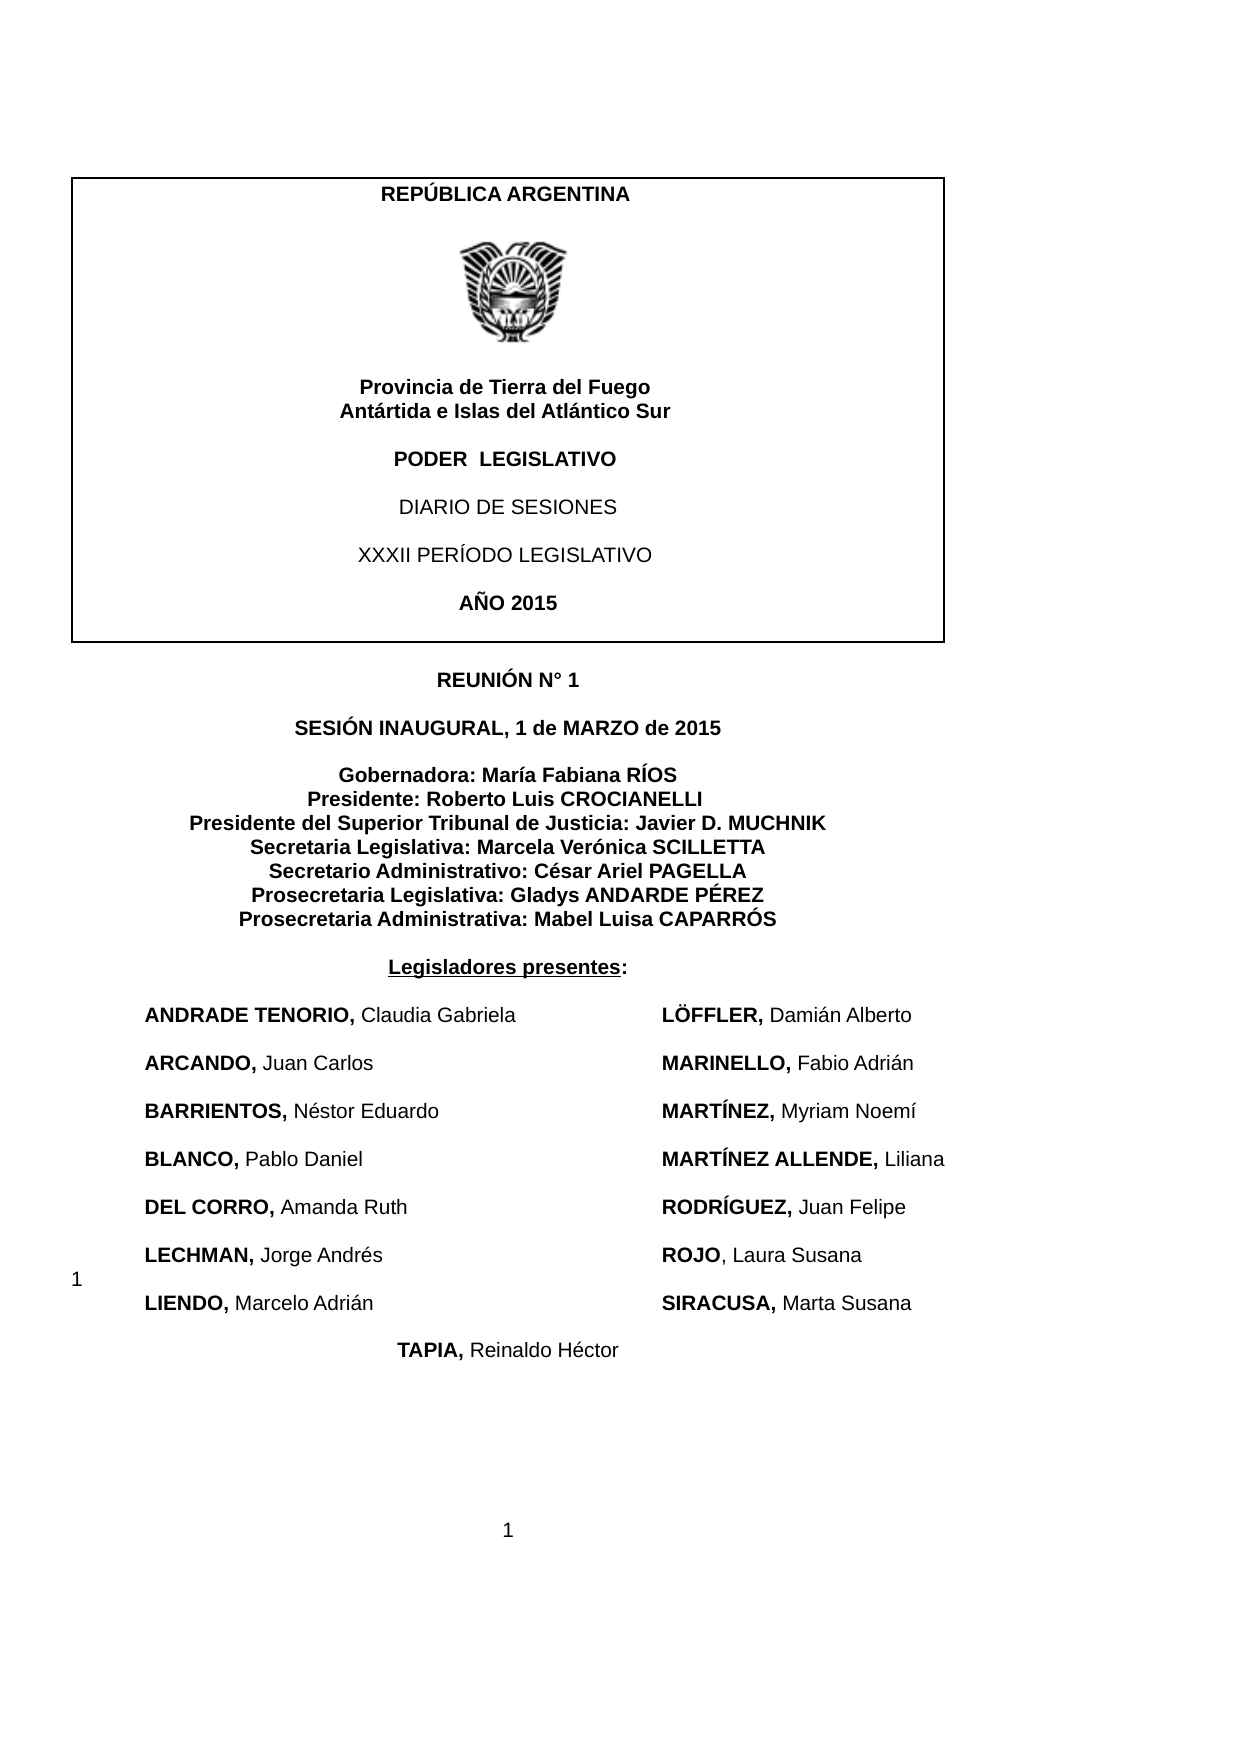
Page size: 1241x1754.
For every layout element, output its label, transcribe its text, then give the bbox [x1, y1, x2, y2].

text 16 [71, 1266, 945, 1290]
text Secretaria Legislativa: Marcela Verónica SCILLETTA [71, 835, 945, 859]
text Legisladores presentes: [71, 955, 945, 979]
text Provincia de Tierra del Fuego [73, 370, 943, 394]
text Presidente: Roberto Luis CROCIANELLI [71, 787, 945, 811]
text REUNIÓN N° 1 [71, 667, 945, 691]
text BLANCO, Pablo Daniel MARTÍNEZ ALLENDE, Liliana [71, 1147, 945, 1171]
text Prosecretaria Legislativa: Gladys ANDARDE PÉREZ [71, 883, 945, 907]
text LECHMAN, Jorge Andrés ROJO, Laura Susana [71, 1242, 945, 1266]
text PODER LEGISLATIVO [73, 442, 943, 471]
text Prosecretaria Administrativa: Mabel Luisa CAPARRÓS [71, 907, 945, 931]
text Gobernadora: María Fabiana RÍOS [71, 763, 945, 787]
text Antártida e Islas del Atlántico Sur [73, 394, 943, 423]
text ANDRADE TENORIO, Claudia Gabriela LÖFFLER, Damián Alberto [71, 1003, 945, 1027]
text REPÚBLICA ARGENTINA [73, 179, 943, 206]
text Presidente del Superior Tribunal de Justicia: Javier D. MUCHNIK [71, 811, 945, 835]
text TAPIA, Reinaldo Héctor [71, 1338, 945, 1362]
text DEL CORRO, Amanda Ruth RODRÍGUEZ, Juan Felipe [71, 1194, 945, 1218]
text BARRIENTOS, Néstor Eduardo MARTÍNEZ, Myriam Noemí [71, 1099, 945, 1123]
picture [447, 225, 605, 351]
text XXXII PERÍODO LEGISLATIVO [73, 538, 943, 567]
text LIENDO, Marcelo Adrián SIRACUSA, Marta Susana [71, 1290, 945, 1314]
text SESIÓN INAUGURAL, 1 de MARZO de 2015 [71, 715, 945, 739]
text ARCANDO, Juan Carlos MARINELLO, Fabio Adrián [71, 1051, 945, 1075]
text Secretario Administrativo: César Ariel PAGELLA [71, 859, 945, 883]
text AÑO 2015 [73, 586, 943, 614]
text DIARIO DE SESIONES [73, 490, 943, 519]
